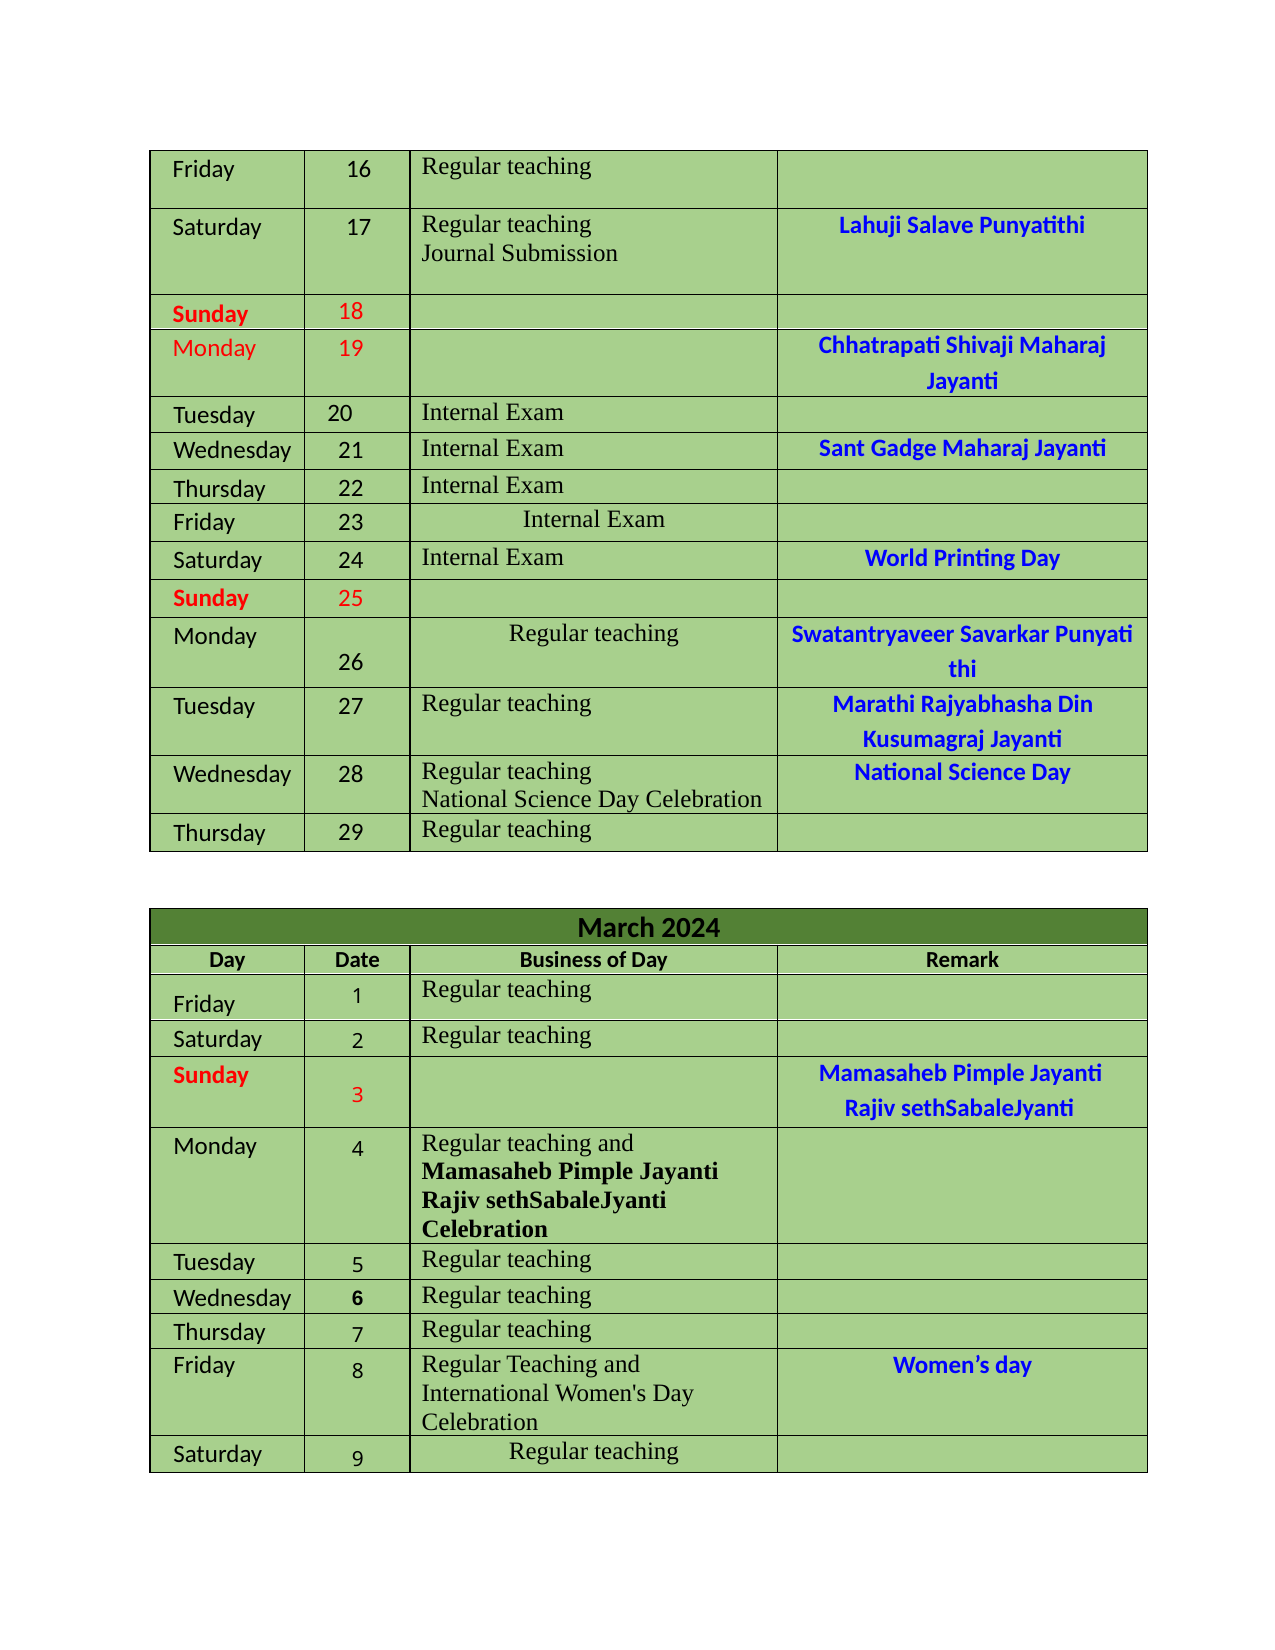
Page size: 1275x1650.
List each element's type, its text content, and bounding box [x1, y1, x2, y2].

table_cell Mamasaheb Pimple Jayanti Rajiv sethSabaleJyanti [778, 1057, 1147, 1127]
table_cell Women’s day [778, 1349, 1147, 1435]
table_cell 8 [305, 1349, 409, 1435]
table_cell Thursday [151, 1314, 304, 1348]
table_cell Wednesday [151, 433, 304, 469]
table_cell National Science Day [778, 756, 1147, 813]
table_cell [778, 1436, 1147, 1472]
table_cell [778, 151, 1147, 208]
table_cell 6 [305, 1280, 409, 1313]
table_cell Regular teaching [411, 618, 777, 687]
table_cell Monday [151, 618, 304, 687]
table_cell 27 [305, 688, 409, 755]
table_cell Regular teaching [411, 1021, 777, 1056]
table_cell Marathi Rajyabhasha Din Kusumagraj Jayanti [778, 688, 1147, 755]
table_cell Sant Gadge Maharaj Jayanti [778, 433, 1147, 469]
table_cell Monday [151, 1128, 304, 1243]
table_cell Sunday [151, 1057, 304, 1127]
table_cell 18 [305, 295, 409, 328]
table_cell 24 [305, 542, 409, 579]
table_cell Regular teaching [411, 1244, 777, 1279]
table_cell Regular teaching [411, 814, 777, 851]
table_cell [778, 1280, 1147, 1313]
table_cell 22 [305, 470, 409, 503]
table_cell Wednesday [151, 1280, 304, 1313]
table_cell [778, 580, 1147, 617]
table_cell World Printing Day [778, 542, 1147, 579]
table_cell Regular teaching and Mamasaheb Pimple Jayanti Rajiv sethSabaleJyanti Celebration [411, 1128, 777, 1243]
table_cell Internal Exam [411, 433, 777, 469]
table_cell Regular teaching [411, 151, 777, 208]
table_cell Friday [151, 1349, 304, 1435]
table_cell [778, 470, 1147, 503]
table_cell 16 [305, 151, 409, 208]
table_cell Monday [151, 330, 304, 396]
table_cell Friday [151, 975, 304, 1019]
table_cell 7 [305, 1314, 409, 1348]
table_cell Saturday [151, 1021, 304, 1056]
table_cell Regular teaching [411, 688, 777, 755]
table_header March 2024 [151, 909, 1147, 944]
table_cell Business of Day [411, 946, 777, 973]
table_cell 17 [305, 209, 409, 294]
table_cell Regular Teaching and International Women's Day Celebration [411, 1349, 777, 1435]
table_cell [778, 1314, 1147, 1348]
table_cell Sunday [151, 580, 304, 617]
table_cell Internal Exam [411, 397, 777, 432]
table_cell [778, 295, 1147, 328]
table_cell 28 [305, 756, 409, 813]
table_cell Friday [151, 504, 304, 541]
table_cell [411, 580, 777, 617]
table_cell Friday [151, 151, 304, 208]
table_cell Regular teaching National Science Day Celebration [411, 756, 777, 813]
table_cell 26 [305, 618, 409, 687]
table_cell Saturday [151, 542, 304, 579]
table_cell [411, 330, 777, 396]
table_cell Saturday [151, 209, 304, 294]
table_cell 4 [305, 1128, 409, 1243]
table_cell Tuesday [151, 688, 304, 755]
table_cell 20 [305, 397, 409, 432]
table_cell [778, 1128, 1147, 1243]
table_cell Sunday [151, 295, 304, 328]
table_cell Internal Exam [411, 542, 777, 579]
table_cell Thursday [151, 814, 304, 851]
table_cell [778, 1244, 1147, 1279]
table_cell Tuesday [151, 397, 304, 432]
table_cell Wednesday [151, 756, 304, 813]
table_cell Regular teaching [411, 975, 777, 1019]
table_cell Remark [778, 946, 1147, 973]
table_cell Thursday [151, 470, 304, 503]
table_cell Regular teaching [411, 1314, 777, 1348]
table_cell 23 [305, 504, 409, 541]
table_cell Tuesday [151, 1244, 304, 1279]
table_cell Swatantryaveer Savarkar Punyati thi [778, 618, 1147, 687]
table_cell Regular teaching Journal Submission [411, 209, 777, 294]
table_cell [778, 1021, 1147, 1056]
table_cell 9 [305, 1436, 409, 1472]
table_cell [778, 504, 1147, 541]
table_cell Internal Exam [411, 504, 777, 541]
table_cell [778, 397, 1147, 432]
table_cell [778, 814, 1147, 851]
table_cell Date [305, 946, 409, 973]
table_cell [411, 295, 777, 328]
table_cell 5 [305, 1244, 409, 1279]
table_cell Regular teaching [411, 1436, 777, 1472]
table_cell 25 [305, 580, 409, 617]
table_cell 1 [305, 975, 409, 1019]
table_cell [411, 1057, 777, 1127]
table_cell Day [151, 946, 304, 973]
table_cell [778, 975, 1147, 1019]
table_cell Chhatrapati Shivaji Maharaj Jayanti [778, 330, 1147, 396]
table_cell 3 [305, 1057, 409, 1127]
table_cell Saturday [151, 1436, 304, 1472]
table_cell 2 [305, 1021, 409, 1056]
table_cell 21 [305, 433, 409, 469]
table_cell 19 [305, 330, 409, 396]
table_cell 29 [305, 814, 409, 851]
table_cell Regular teaching [411, 1280, 777, 1313]
table_cell Lahuji Salave Punyatithi [778, 209, 1147, 294]
table_cell Internal Exam [411, 470, 777, 503]
